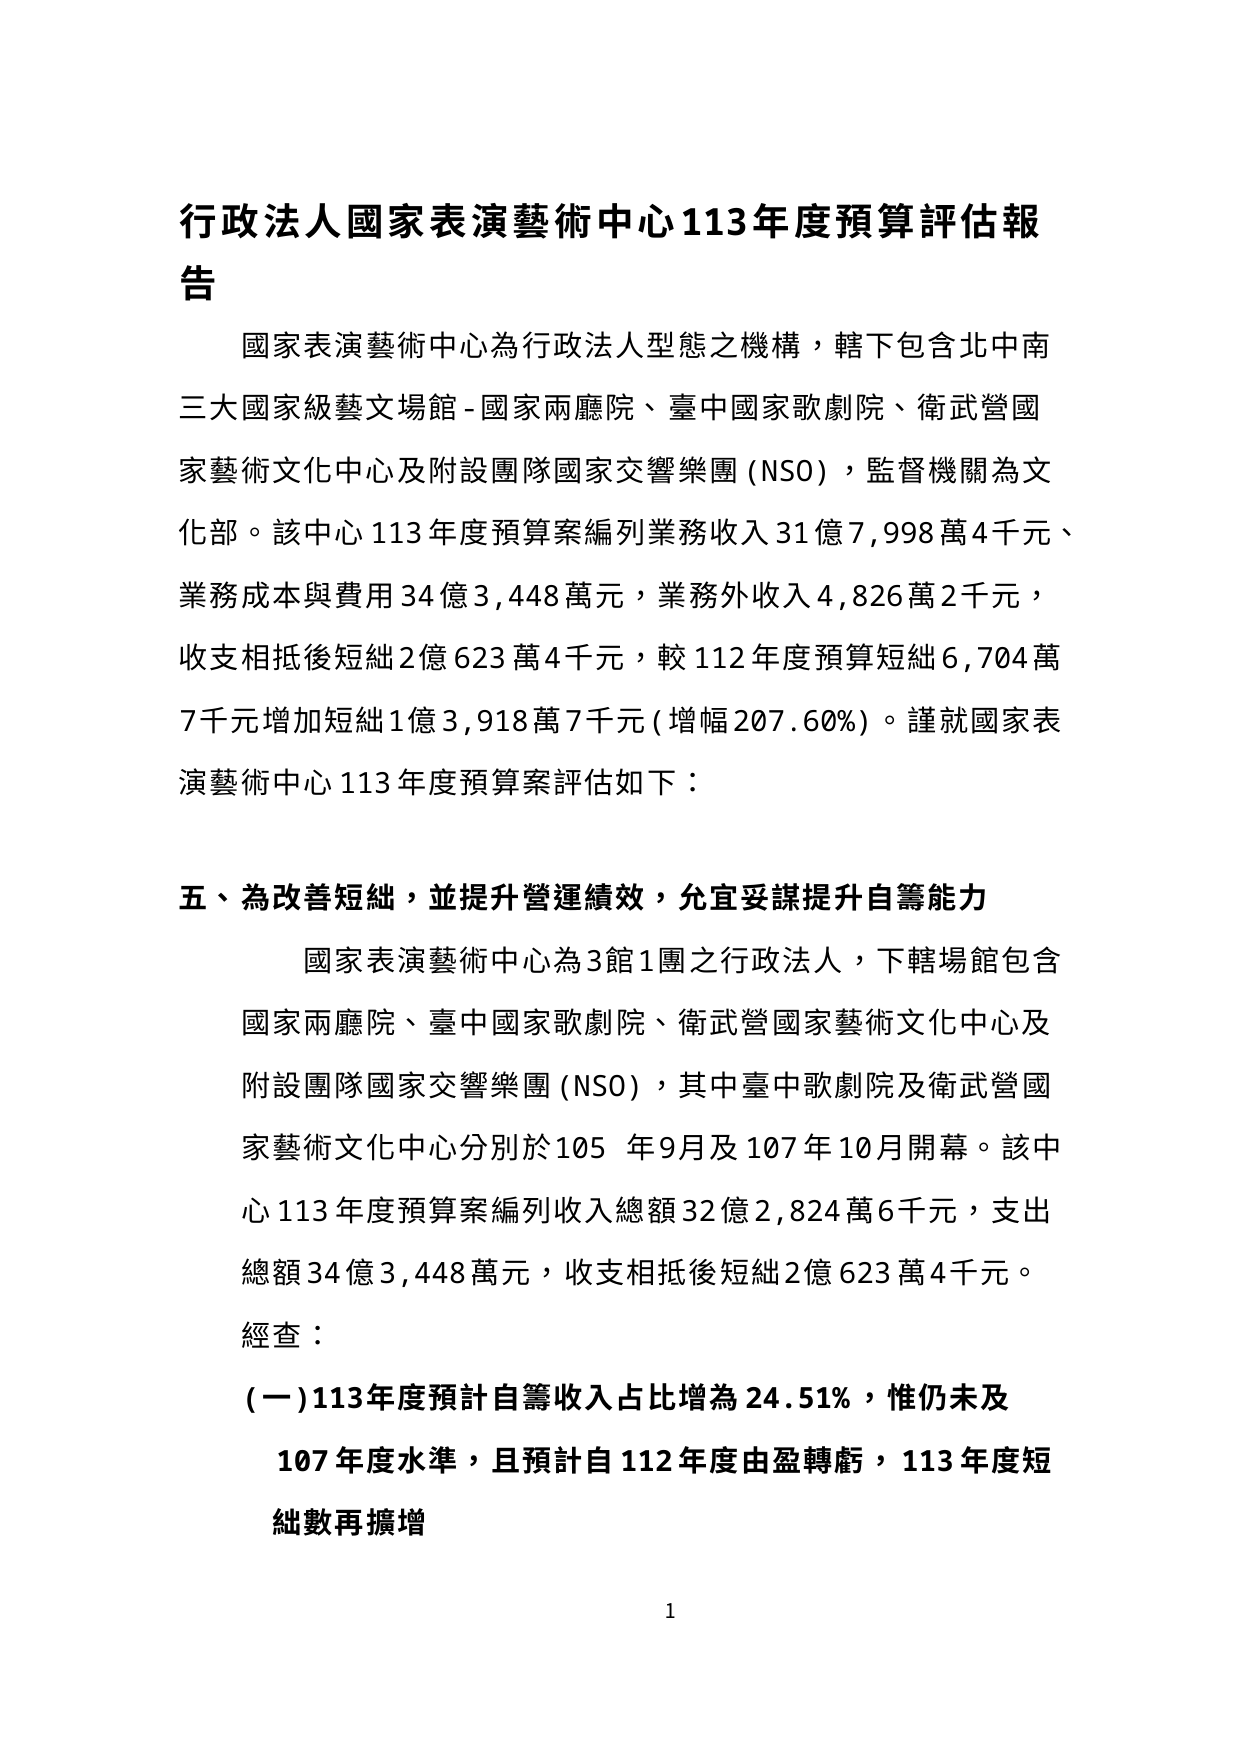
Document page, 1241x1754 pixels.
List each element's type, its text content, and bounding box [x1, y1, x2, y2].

text 國家表演藝術中心為3館1團之行政法人，下轄場館包含國家兩廳院、臺中國家歌劇院、衛武營國家藝術文化中心及附設團隊國家交響樂團(NSO)，其中臺中歌劇院及衛武營國家藝術文化中心分別於105 年9月及107年10月開幕。該中心113年度預算案編列收入總額32億2,824萬6千元，支出總額34億3,448萬元，收支相抵後短絀2億623萬4千元。經查： [236, 917, 1063, 1354]
text 五、為改善短絀，並提升營運績效，允宜妥謀提升自籌能力 [177, 854, 1063, 917]
text (一)113年度預計自籌收入占比增為24.51%，惟仍未及107年度水準，且預計自112年度由盈轉虧，113年度短絀數再擴增 [236, 1354, 1063, 1542]
text 行政法人國家表演藝術中心113年度預算評估報告 [177, 177, 1063, 302]
text 國家表演藝術中心為行政法人型態之機構，轄下包含北中南三大國家級藝文場館-國家兩廳院、臺中國家歌劇院、衛武營國家藝術文化中心及附設團隊國家交響樂團(NSO)，監督機關為文化部。該中心113年度預算案編列業務收入31億7,998萬4千元、業務成本與費用34億3,448萬元，業務外收入4,826萬2千元，收支相抵後短絀2億623萬4千元，較112年度預算短絀6,704萬7千元增加短絀1億3,918萬7千元(增幅207.60%)。謹就國家表演藝術中心113年度預算案評估如下： [177, 302, 1063, 802]
